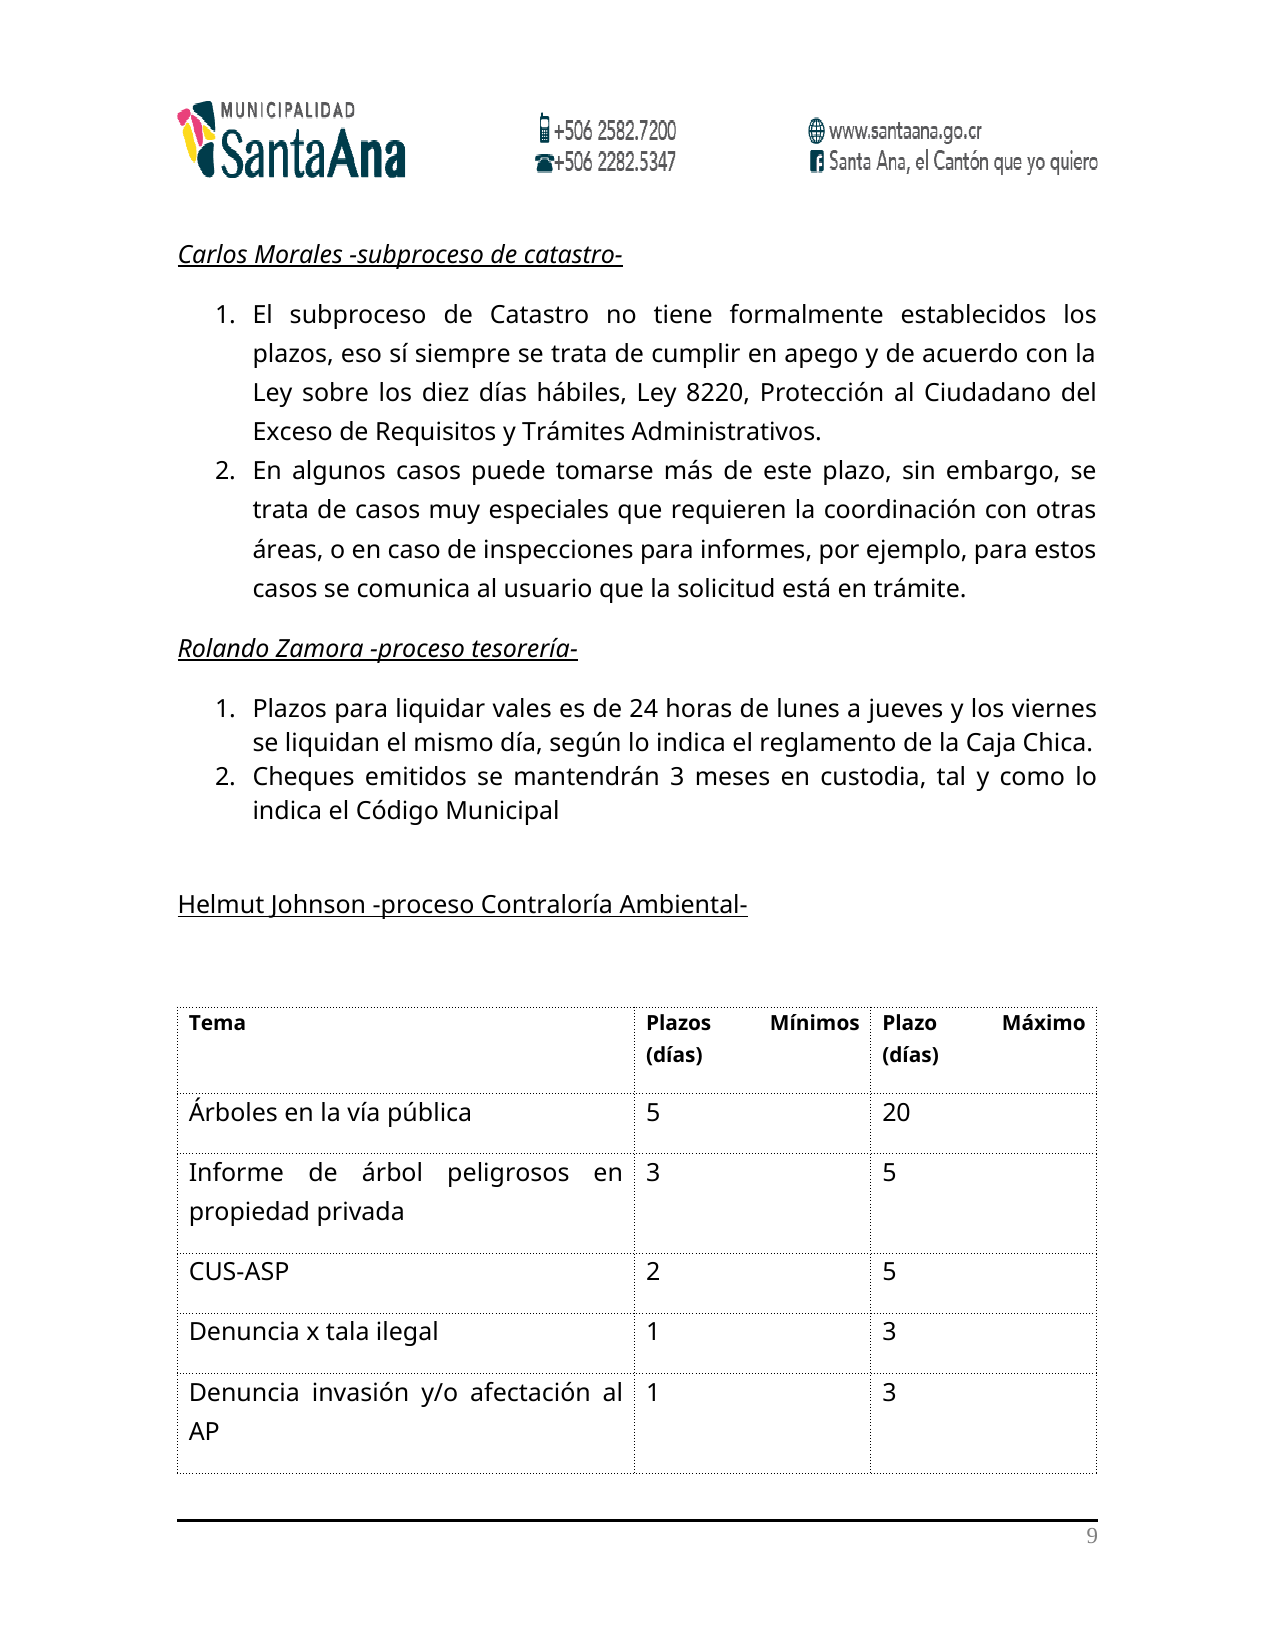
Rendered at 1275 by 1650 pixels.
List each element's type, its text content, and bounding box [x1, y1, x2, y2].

table_cell 1 [635, 1373, 871, 1472]
table_cell 1 [635, 1313, 871, 1373]
list En algunos casos puede tomarse más de este plazo, sin embargo, se trata de casos muy especiales que requieren la coordinación con otras áreas, o en caso de inspecciones para informes, por ejemplo, para estos casos se comunica al usuario que la solicitud está en trámite. [215, 453, 1098, 604]
table_cell 3 [871, 1373, 1097, 1472]
text Rolando Zamora -proceso tesorería- [177, 630, 1098, 664]
table_cell 5 [871, 1153, 1097, 1253]
list Plazos para liquidar vales es de 24 horas de lunes a jueves y los viernes se liquidan el mismo día, según lo indica el reglamento de la Caja Chica. [215, 690, 1098, 758]
table_cell Informe de árbol peligrosos en propiedad privada [177, 1153, 634, 1253]
table_cell Denuncia invasión y/o afectación al AP [177, 1373, 634, 1472]
text Carlos Morales -subproceso de catastro- [177, 236, 1098, 270]
table_cell CUS-ASP [177, 1253, 634, 1313]
table_cell 2 [635, 1253, 871, 1313]
list El subproceso de Catastro no tiene formalmente establecidos los plazos, eso sí siempre se trata de cumplir en apego y de acuerdo con la Ley sobre los diez días hábiles, Ley 8220, Protección al Ciudadano del Exceso de Requisitos y Trámites Administrativos. [215, 296, 1098, 448]
table_cell Árboles en la vía pública [177, 1093, 634, 1153]
table_header Plazo Máximo (días) [871, 1007, 1097, 1093]
table_header Plazos Mínimos (días) [635, 1007, 871, 1093]
list Cheques emitidos se mantendrán 3 meses en custodia, tal y como lo indica el Código Municipal [215, 758, 1098, 827]
table_cell 3 [635, 1153, 871, 1253]
table_cell 5 [635, 1093, 871, 1153]
table_cell 20 [871, 1093, 1097, 1153]
table_cell 5 [871, 1253, 1097, 1313]
table_header Tema [177, 1007, 634, 1093]
table_cell Denuncia x tala ilegal [177, 1313, 634, 1373]
table_cell 3 [871, 1313, 1097, 1373]
text Helmut Johnson -proceso Contraloría Ambiental- [177, 887, 1098, 921]
